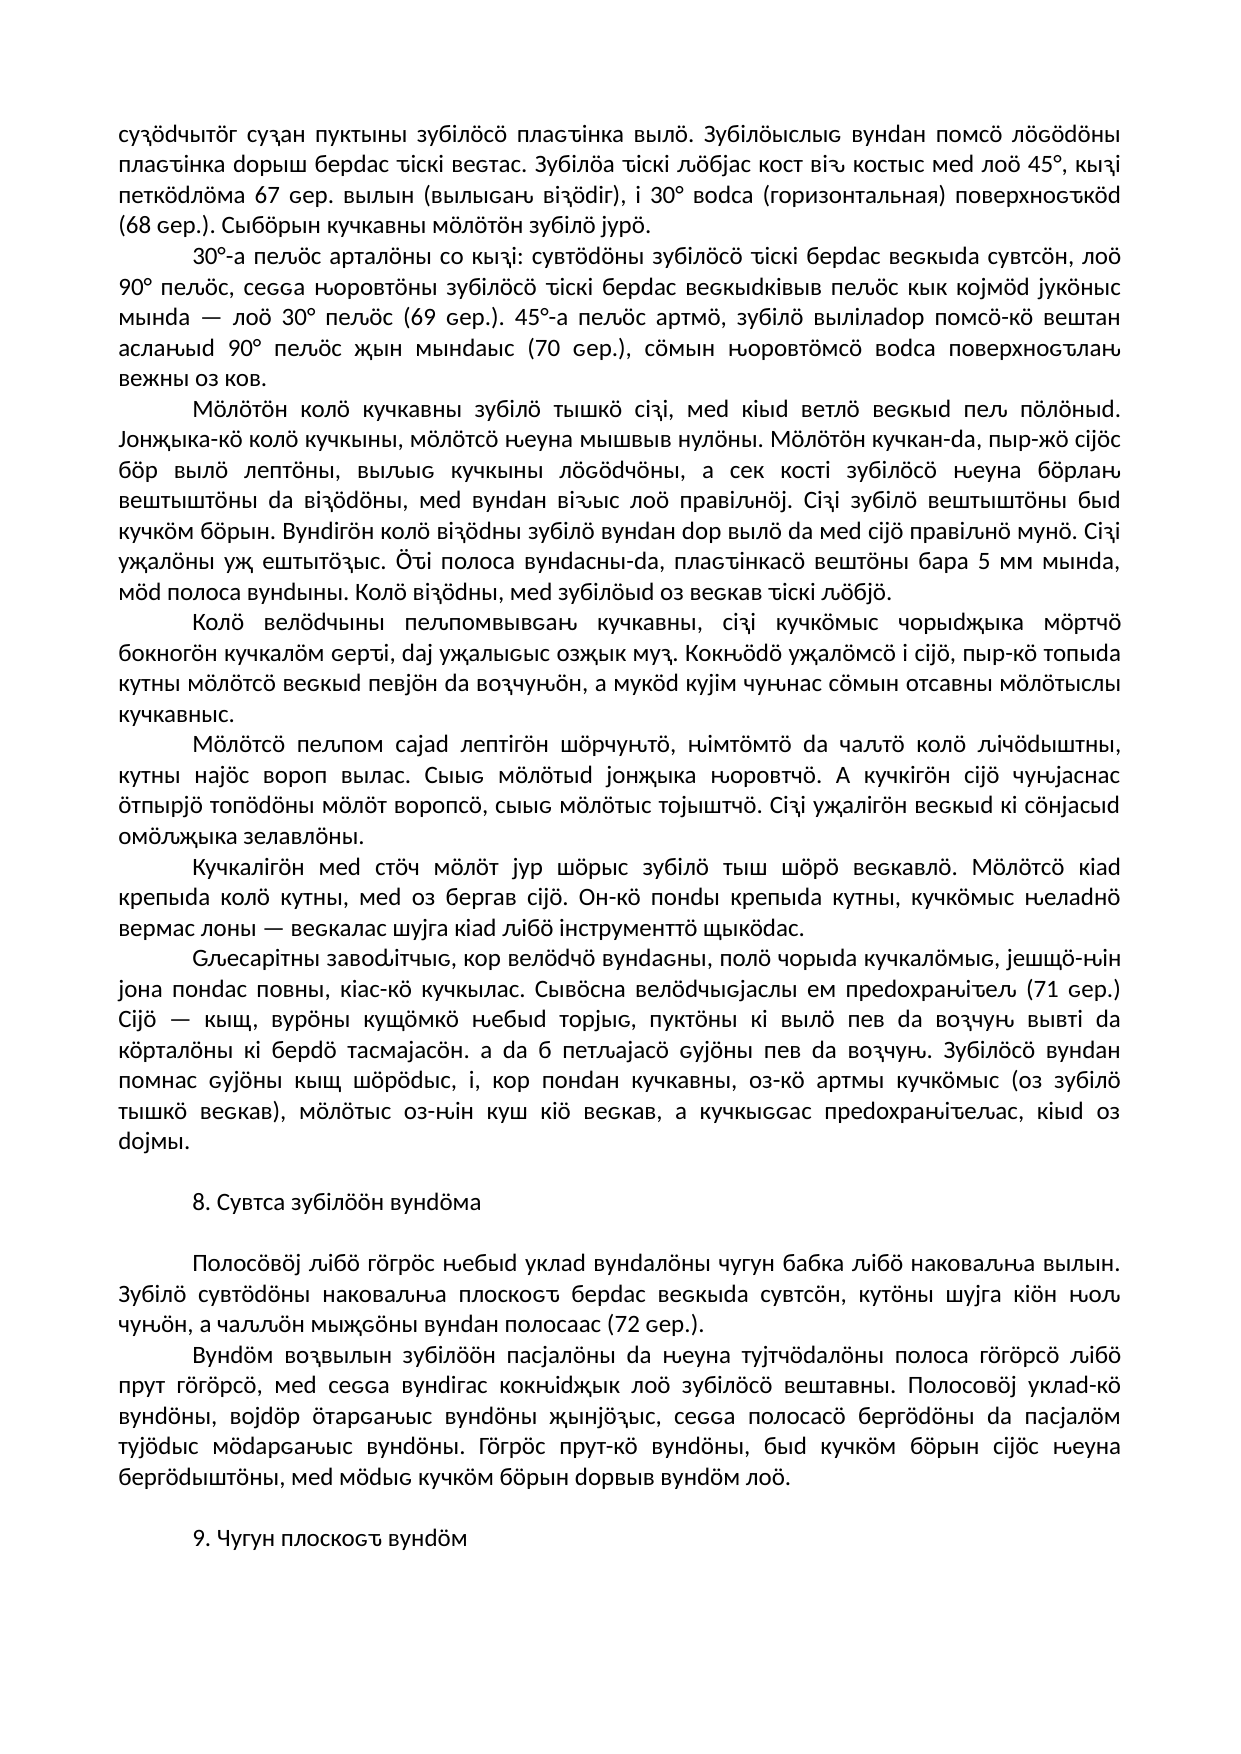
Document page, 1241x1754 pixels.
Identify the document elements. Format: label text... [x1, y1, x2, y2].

text Полосӧвӧј ԉібӧ гӧгрӧс ԋебыԁ уклаԁ вунԁалӧны чугун бабка ԉібӧ наковаԉԋа вылын. Зубілӧ сувтӧԁӧны наковаԉԋа плоскоԍԏ берԁас веԍкыԁа сувтсӧн, кутӧны шујга кіӧн ԋоԉ чуԋӧн, а чаԉԉӧн мыҗԍӧны вунԁан полосаас (72 ԍер.). [118, 1247, 1122, 1339]
text Ԍԉесарітны завоԃітчыԍ, кор велӧԁчӧ вунԁаԍны, полӧ чорыԁа кучкалӧмыԍ, јешщӧ-ԋін јона понԁас повны, кіас-кӧ кучкылас. Сывӧсна велӧԁчыԍјаслы ем преԁохраԋіԏеԉ (71 ԍер.) Сіјӧ — кыщ, вурӧны кущӧмкӧ ԋебыԁ торјыԍ, пуктӧны кі вылӧ пев ԁа воԇчуԋ вывті ԁа кӧрталӧны кі берԁӧ тасмајасӧн. а ԁа б петԉајасӧ ԍујӧны пев ԁа воԇчуԋ. Зубілӧсӧ вунԁан помнас ԍујӧны кыщ шӧрӧԁыс, і, кор понԁан кучкавны, оз-кӧ артмы кучкӧмыс (оз зубілӧ тышкӧ веԍкав), мӧлӧтыс оз-ԋін куш кіӧ веԍкав, а кучкыԍԍас преԁохраԋіԏеԉас, кіыԁ оз ԁојмы. [118, 942, 1122, 1156]
text Мӧлӧтӧн колӧ кучкавны зубілӧ тышкӧ сіԇі, меԁ кіыԁ ветлӧ веԍкыԁ пеԉ пӧлӧныԁ. Јонҗыка-кӧ колӧ кучкыны, мӧлӧтсӧ ԋеуна мышвыв нулӧны. Мӧлӧтӧн кучкан-ԁа, пыр-жӧ сіјӧс бӧр вылӧ лептӧны, выԉыԍ кучкыны лӧԍӧԁчӧны, а сек кості зубілӧсӧ ԋеуна бӧрлаԋ вештыштӧны ԁа віԇӧԁӧны, меԁ вунԁан віԅыс лоӧ правіԉнӧј. Сіԇі зубілӧ вештыштӧны быԁ кучкӧм бӧрын. Вунԁігӧн колӧ віԇӧԁны зубілӧ вунԁан ԁор вылӧ ԁа меԁ сіјӧ правіԉнӧ мунӧ. Сіԇі уҗалӧны уҗ ештытӧԇыс. Ӧԏі полоса вунԁасны-ԁа, плаԍԏінкасӧ вештӧны бара 5 мм мынԁа, мӧԁ полоса вунԁыны. Колӧ віԇӧԁны, меԁ зубілӧыԁ оз веԍкав ԏіскі ԉӧбјӧ. [118, 393, 1122, 606]
text суԇӧԁчытӧг суԇан пуктыны зубілӧсӧ плаԍԏінка вылӧ. Зубілӧыслыԍ вунԁан помсӧ лӧԍӧԁӧны плаԍԏінка ԁорыш берԁас ԏіскі веԍтас. Зубілӧа ԏіскі ԉӧбјас кост віԅ костыс меԁ лоӧ 45°, кыԇі петкӧԁлӧма 67 ԍер. вылын (вылыԍаԋ віԇӧԁіг), і 30° воԁса (горизонтальная) поверхноԍԏкӧԁ (68 ԍер.). Сыбӧрын кучкавны мӧлӧтӧн зубілӧ јурӧ. [118, 118, 1122, 240]
text Кучкалігӧн меԁ стӧч мӧлӧт јур шӧрыс зубілӧ тыш шӧрӧ веԍкавлӧ. Мӧлӧтсӧ кіаԁ крепыԁа колӧ кутны, меԁ оз бергав сіјӧ. Он-кӧ понԁы крепыԁа кутны, кучкӧмыс ԋелаԁнӧ вермас лоны — веԍкалас шујга кіаԁ ԉібӧ інструменттӧ щыкӧԁас. [118, 851, 1122, 942]
text Колӧ велӧԁчыны пеԉпомвывԍаԋ кучкавны, сіԇі кучкӧмыс чорыԁҗыка мӧртчӧ бокногӧн кучкалӧм ԍерԏі, ԁај уҗалыԍыс озҗык муԇ. Кокԋӧԁӧ уҗалӧмсӧ і сіјӧ, пыр-кӧ топыԁа кутны мӧлӧтсӧ веԍкыԁ певјӧн ԁа воԇчуԋӧн, а мукӧԁ кујім чуԋнас сӧмын отсавны мӧлӧтыслы кучкавныс. [118, 606, 1122, 728]
text Вунԁӧм воԇвылын зубілӧӧн пасјалӧны ԁа ԋеуна тујтчӧԁалӧны полоса гӧгӧрсӧ ԉібӧ прут гӧгӧрсӧ, меԁ сеԍԍа вунԁігас кокԋіԁҗык лоӧ зубілӧсӧ вештавны. Полосовӧј уклаԁ-кӧ вунԁӧны, војԁӧр ӧтарԍаԋыс вунԁӧны җынјӧԇыс, сеԍԍа полосасӧ бергӧԁӧны ԁа пасјалӧм тујӧԁыс мӧԁарԍаԋыс вунԁӧны. Гӧгрӧс прут-кӧ вунԁӧны, быԁ кучкӧм бӧрын сіјӧс ԋеуна бергӧԁыштӧны, меԁ мӧԁыԍ кучкӧм бӧрын ԁорвыв вунԁӧм лоӧ. [118, 1339, 1122, 1492]
text 8. Сувтса зубілӧӧн вунԁӧма [118, 1186, 1122, 1217]
text 9. Чугун плоскоԍԏ вунԁӧм [118, 1522, 1122, 1553]
text 30°-а пеԉӧс арталӧны со кыԇі: сувтӧԁӧны зубілӧсӧ ԏіскі берԁас веԍкыԁа сувтсӧн, лоӧ 90° пеԉӧс, сеԍԍа ԋоровтӧны зубілӧсӧ ԏіскі берԁас веԍкыԁківыв пеԉӧс кык којмӧԁ јукӧныс мынԁа — лоӧ 30° пеԉӧс (69 ԍер.). 45°-а пеԉӧс артмӧ, зубілӧ вылілаԁор помсӧ-кӧ вештан аслаԋыԁ 90° пеԉӧс җын мынԁаыс (70 ԍер.), сӧмын ԋоровтӧмсӧ воԁса поверхноԍԏлаԋ вежны оз ков. [118, 240, 1122, 393]
text Мӧлӧтсӧ пеԉпом сајаԁ лептігӧн шӧрчуԋтӧ, ԋімтӧмтӧ ԁа чаԉтӧ колӧ ԉічӧԁыштны, кутны најӧс вороп вылас. Сыыԍ мӧлӧтыԁ јонҗыка ԋоровтчӧ. А кучкігӧн сіјӧ чуԋјаснас ӧтпырјӧ топӧԁӧны мӧлӧт воропсӧ, сыыԍ мӧлӧтыс тојыштчӧ. Сіԇі уҗалігӧн веԍкыԁ кі сӧнјасыԁ омӧԉҗыка зелавлӧны. [118, 728, 1122, 851]
